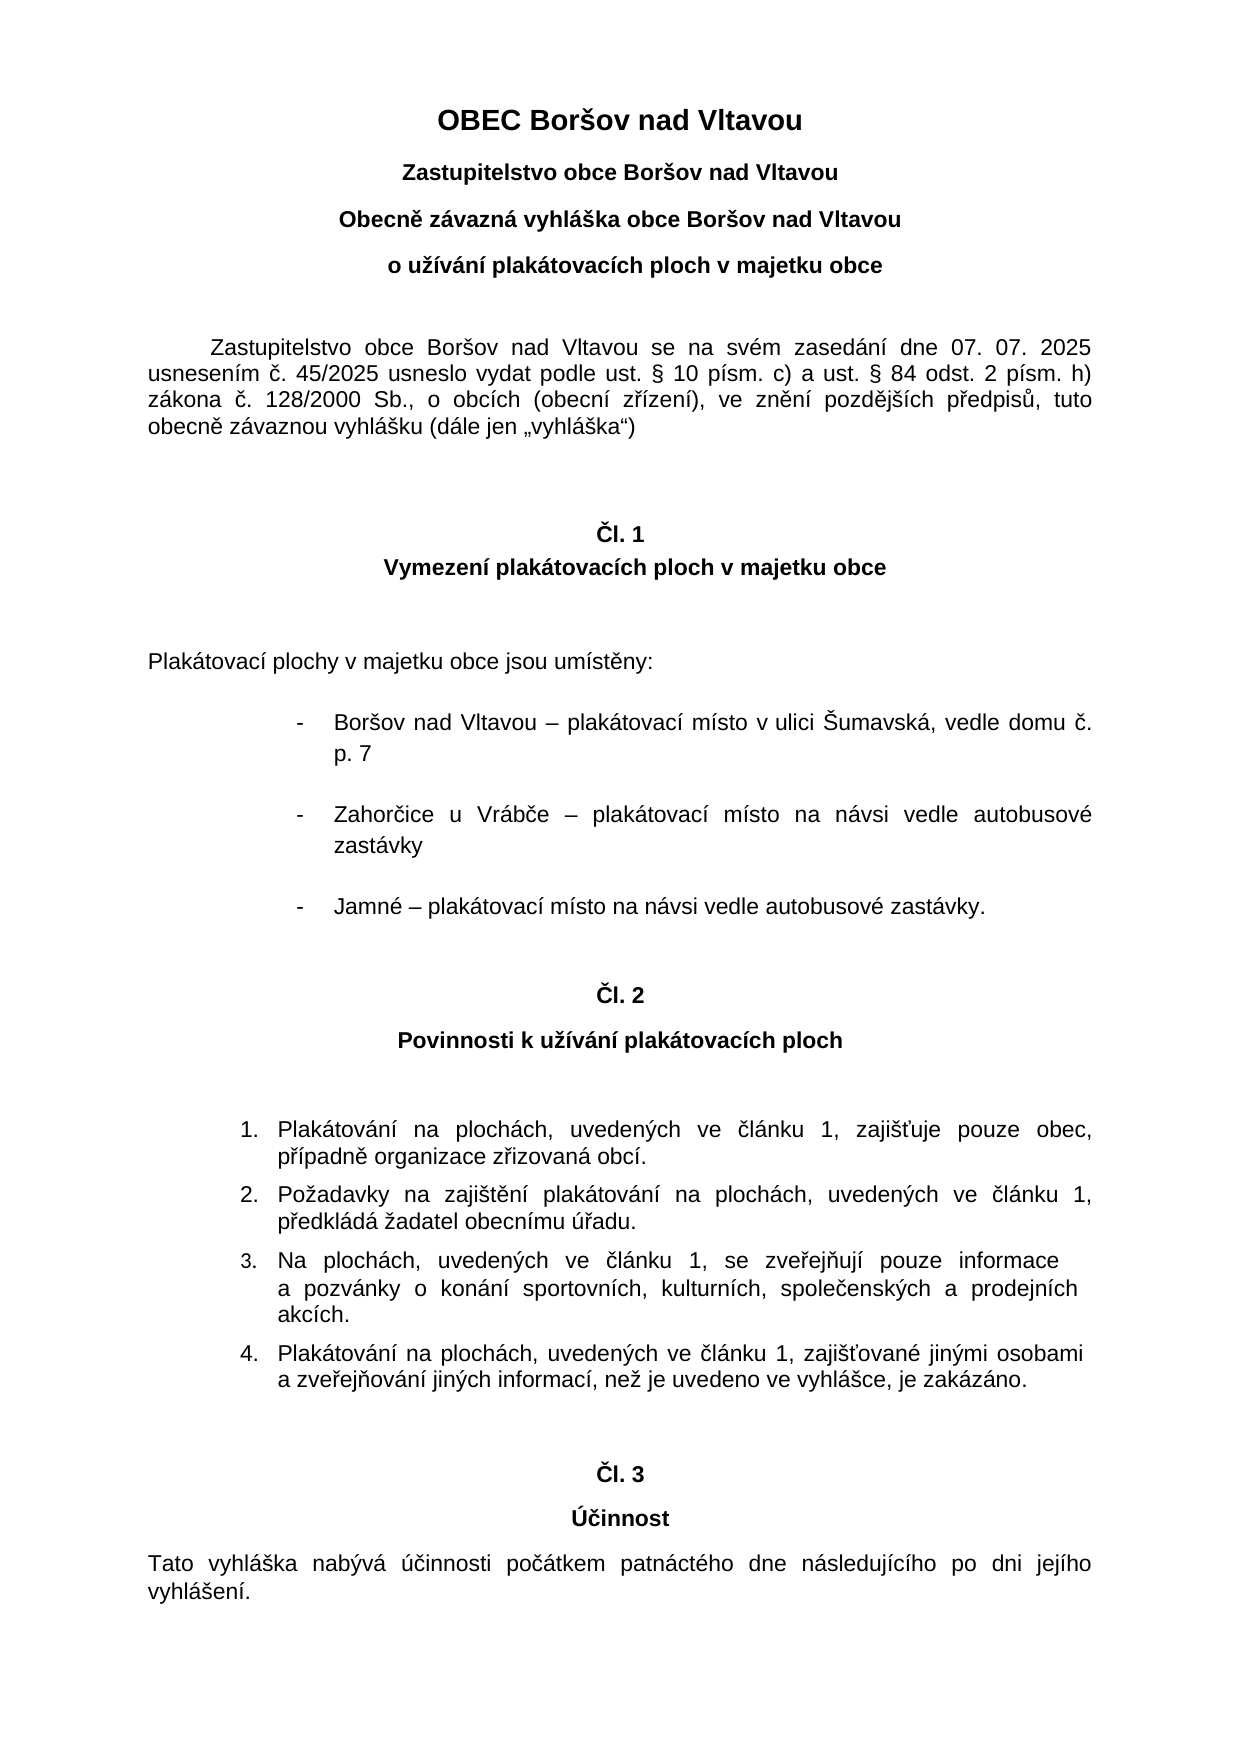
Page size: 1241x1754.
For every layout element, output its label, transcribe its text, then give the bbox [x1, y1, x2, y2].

list Požadavky na zajištění plakátování na plochách, uvedených ve článku 1, předkládá žadatel obecnímu úřadu. [240, 1181, 1093, 1234]
subtitle Čl. 1 [148, 521, 1093, 548]
text Čl. 2 [148, 982, 1093, 1008]
text Obecně závazná vyhláška obce Boršov nad Vltavou [148, 206, 1093, 232]
text o užívání plakátovacích ploch v majetku obce [177, 252, 1093, 279]
text Tato vyhláška nabývá účinnosti počátkem patnáctého dne následujícího po dni jejího vyhlášení. [148, 1550, 1093, 1605]
list Jamné – plakátovací místo na návsi vedle autobusové zastávky. [296, 893, 1093, 919]
text OBEC Boršov nad Vltavou [148, 103, 1093, 137]
list Plakátování na plochách, uvedených ve článku 1, zajišťuje pouze obec, případně organizace zřizovaná obcí. [240, 1116, 1093, 1169]
text Vymezení plakátovacích ploch v majetku obce [177, 554, 1093, 580]
text Čl. 3 [148, 1461, 1093, 1487]
list Boršov nad Vltavou – plakátovací místo v ulici Šumavská, vedle domu č. p. 7 [296, 708, 1093, 766]
text Plakátovací plochy v majetku obce jsou umístěny: [148, 648, 1093, 674]
list Plakátování na plochách, uvedených ve článku 1, zajišťované jinými osobami a zveřejňování jiných informací, než je uvedeno ve vyhlášce, je zakázáno. [240, 1340, 1093, 1393]
list Zahorčice u Vrábče – plakátovací místo na návsi vedle autobusové zastávky [296, 801, 1093, 859]
text Zastupitelstvo obce Boršov nad Vltavou [148, 159, 1093, 185]
list Na plochách, uvedených ve článku 1, se zveřejňují pouze informace a pozvánky o konání sportovních, kulturních, společenských a prodejních akcích. [240, 1247, 1093, 1327]
text Povinnosti k užívání plakátovacích ploch [148, 1027, 1093, 1053]
text Účinnost [148, 1505, 1093, 1532]
text Zastupitelstvo obce Boršov nad Vltavou se na svém zasedání dne 07. 07. 2025 usnesením č. 45/2025 usneslo vydat podle ust. § 10 písm. c) a ust. § 84 odst. 2 písm. h) zákona č. 128/2000 Sb., o obcích (obecní zřízení), ve znění pozdějších předpisů, tuto obecně závaznou vyhlášku (dále jen „vyhláška“) [148, 334, 1093, 439]
